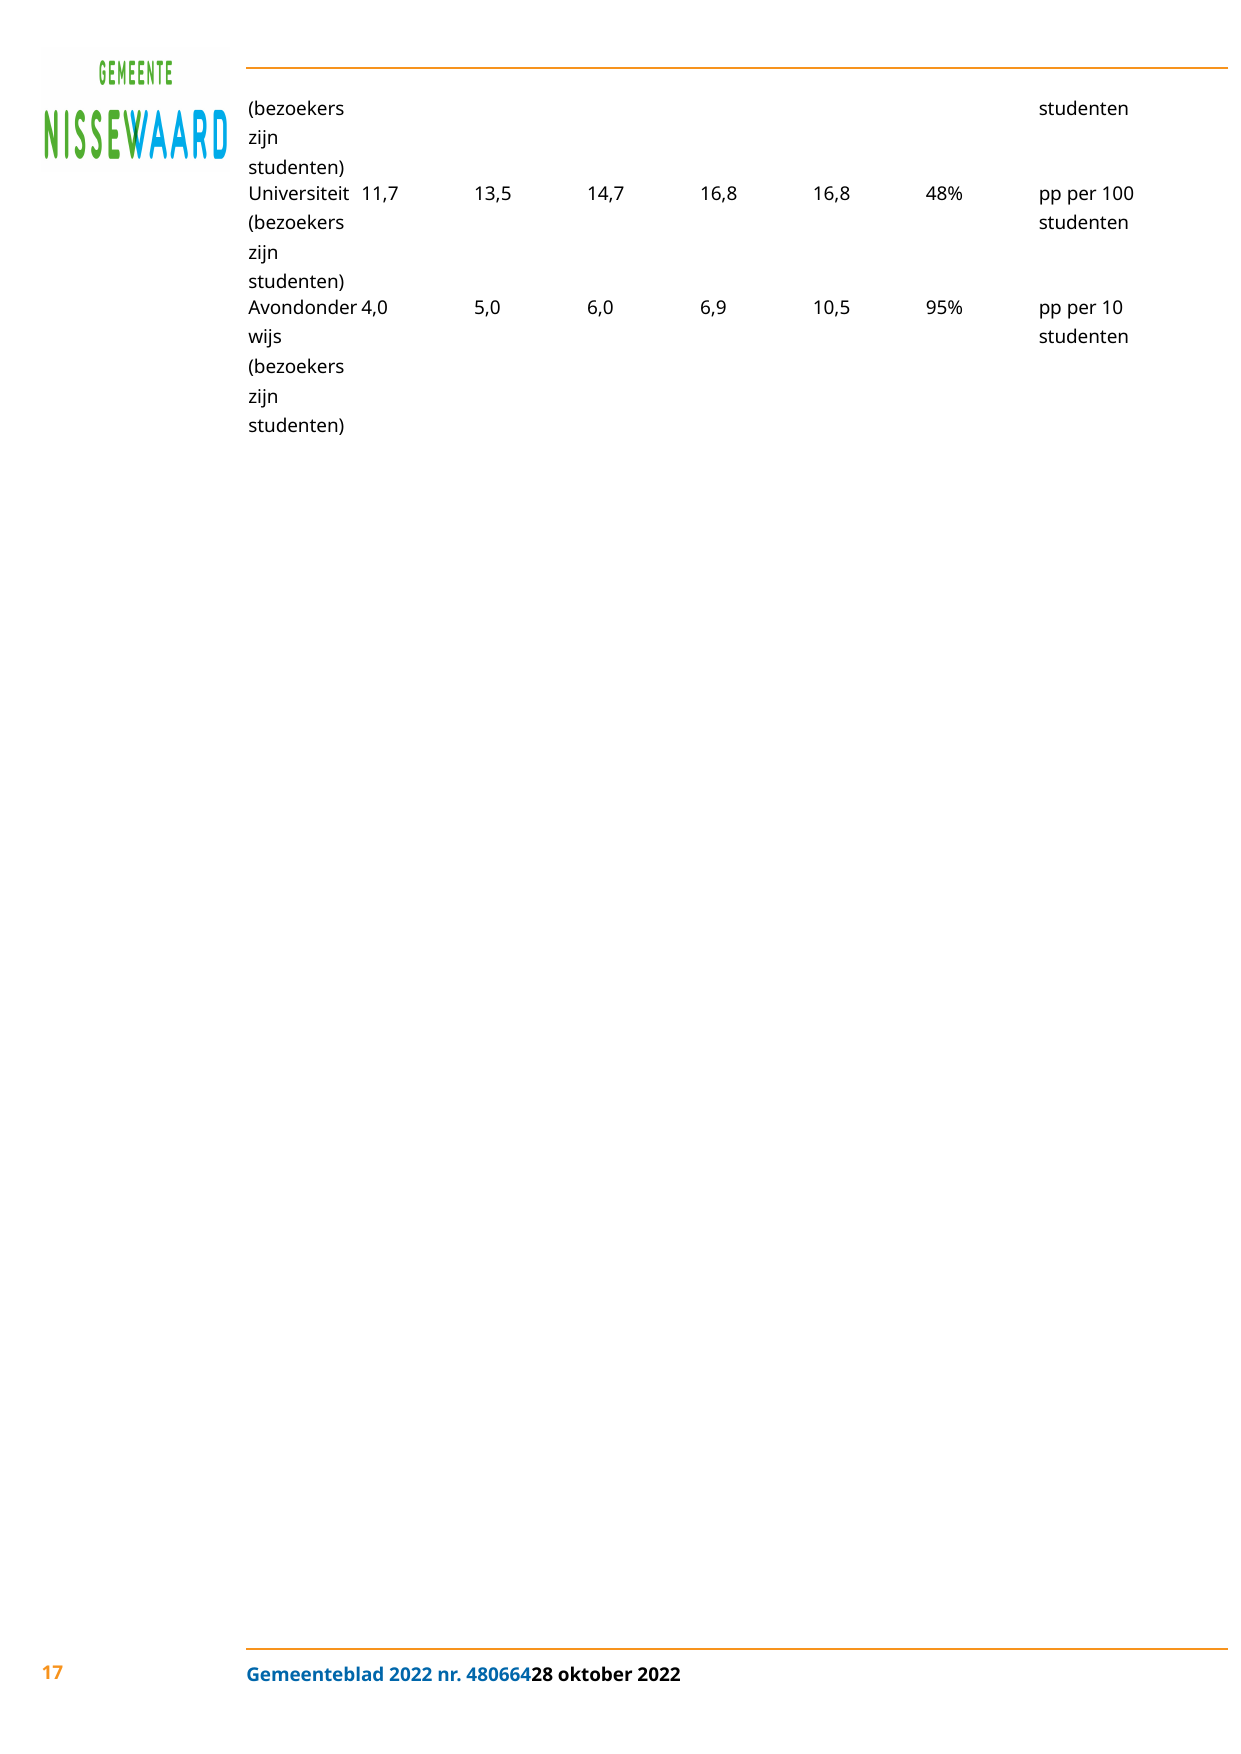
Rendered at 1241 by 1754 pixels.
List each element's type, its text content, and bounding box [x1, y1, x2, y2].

table_cell 48% [926, 180, 1038, 294]
table_cell Avondonderwijs (bezoekers zijn studenten) [248, 294, 361, 438]
picture [41, 47, 231, 172]
table_cell [700, 95, 813, 180]
table_cell 6,0 [587, 294, 700, 438]
table_cell studenten [1039, 95, 1152, 180]
table_cell 6,9 [700, 294, 813, 438]
table_cell 5,0 [474, 294, 587, 438]
table_cell 16,8 [813, 180, 926, 294]
table_cell [361, 95, 474, 180]
table_cell 14,7 [587, 180, 700, 294]
table_cell Universiteit (bezoekers zijn studenten) [248, 180, 361, 294]
table_cell [926, 95, 1038, 180]
table_cell 11,7 [361, 180, 474, 294]
table_cell pp per 10 studenten [1039, 294, 1152, 438]
table_cell 16,8 [700, 180, 813, 294]
table_cell 10,5 [813, 294, 926, 438]
table_cell (bezoekers zijn studenten) [248, 95, 361, 180]
table_cell [587, 95, 700, 180]
table_cell [474, 95, 587, 180]
table_cell 13,5 [474, 180, 587, 294]
table_cell pp per 100 studenten [1039, 180, 1152, 294]
table_cell 4,0 [361, 294, 474, 438]
table_cell 95% [926, 294, 1038, 438]
table_cell [813, 95, 926, 180]
